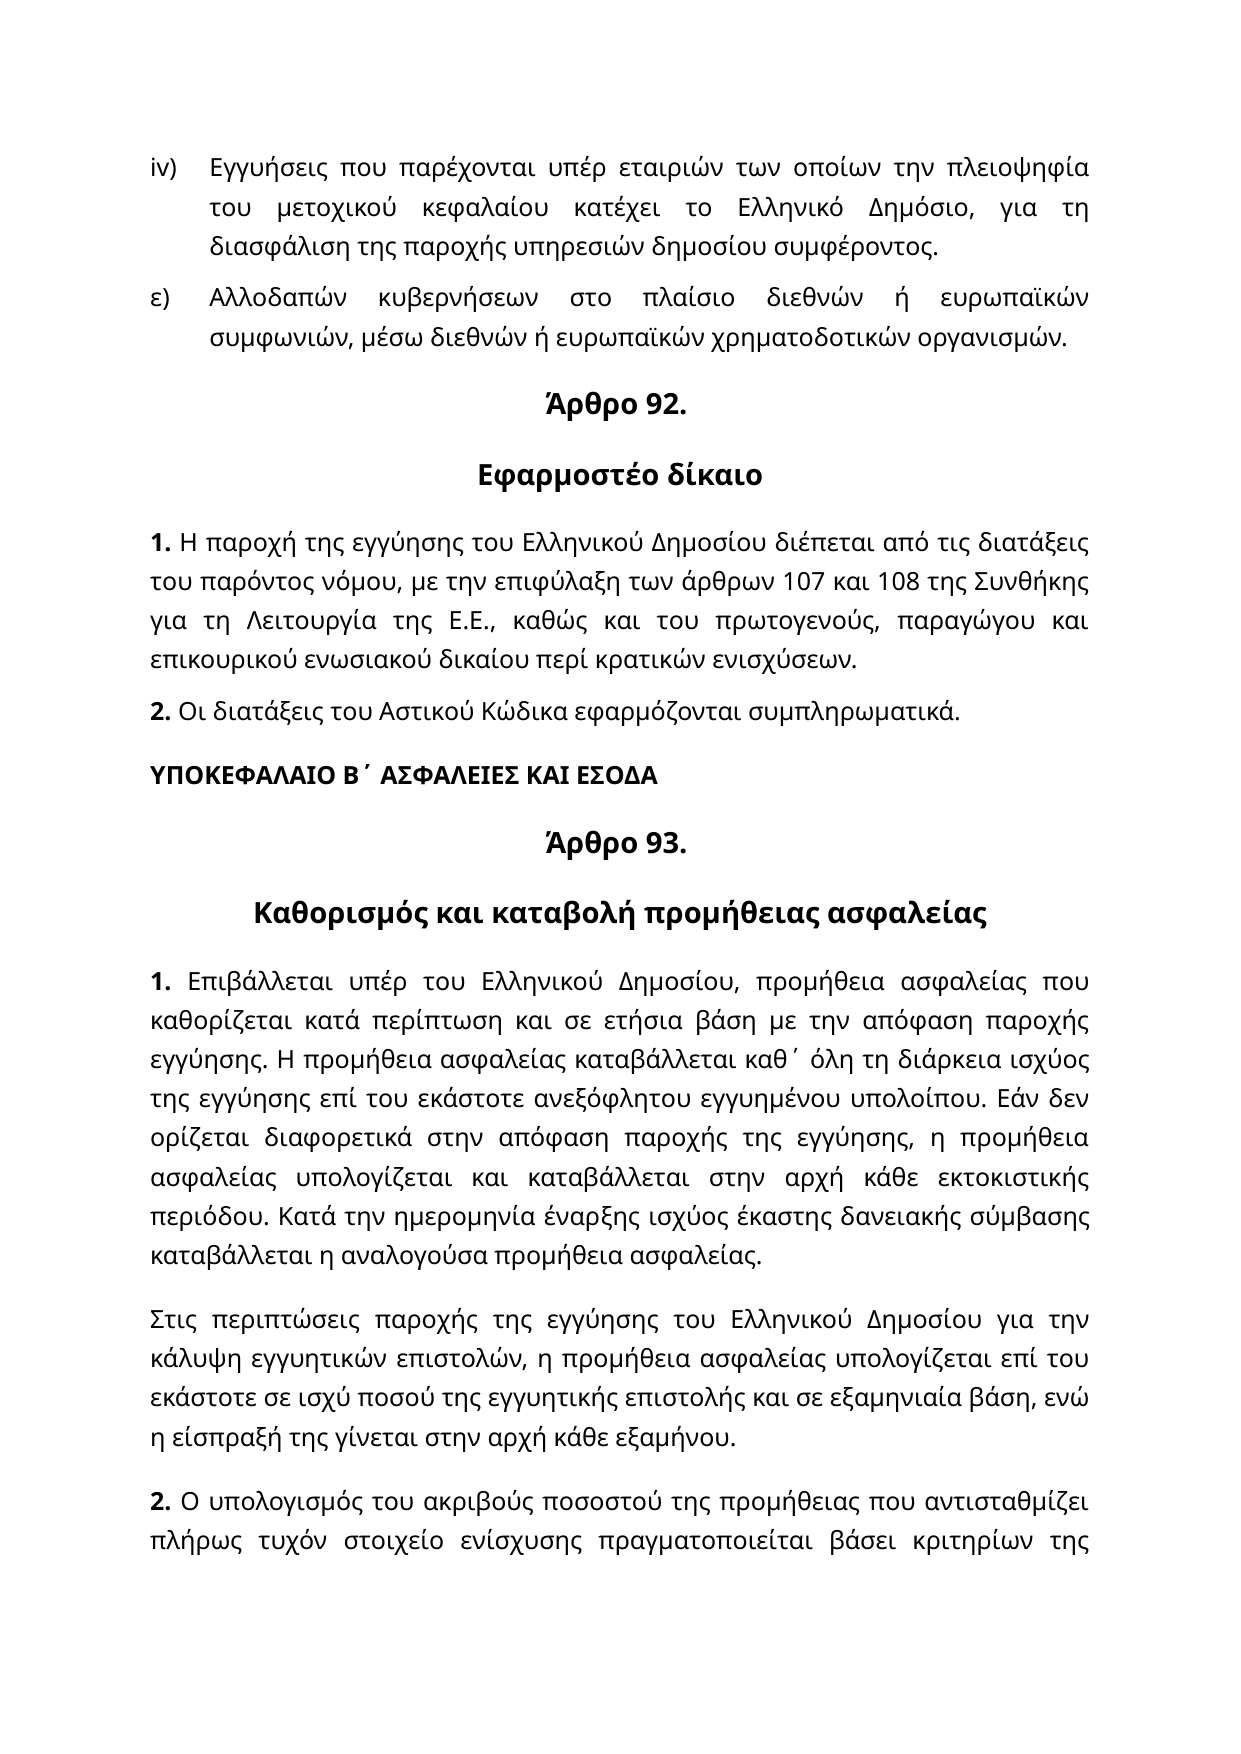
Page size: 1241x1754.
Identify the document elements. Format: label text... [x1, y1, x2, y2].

text Στις περιπτώσεις παροχής της εγγύησης του Ελληνικού Δημοσίου για την κάλυψη εγγυητικών επιστολών, η προμήθεια ασφαλείας υπολογίζεται επί του εκάστοτε σε ισχύ ποσού της εγγυητικής επιστολής και σε εξαμηνιαία βάση, ενώ η είσπραξή της γίνεται στην αρχή κάθε εξαμήνου. [150, 1302, 1090, 1453]
list ε) Αλλοδαπών κυβερνήσεων στο πλαίσιο διεθνών ή ευρωπαϊκών συμφωνιών, μέσω διεθνών ή ευρωπαϊκών χρηματοδοτικών οργανισμών. [150, 280, 1090, 353]
subtitle Καθορισμός και καταβολή προμήθειας ασφαλείας [150, 893, 1090, 932]
list iv) Εγγυήσεις που παρέχονται υπέρ εταιριών των οποίων την πλειοψηφία του μετοχικού κεφαλαίου κατέχει το Ελληνικό Δημόσιο, για τη διασφάλιση της παροχής υπηρεσιών δημοσίου συμφέροντος. [150, 150, 1090, 262]
text 2. Ο υπολογισμός του ακριβούς ποσοστού της προμήθειας που αντισταθμίζει πλήρως τυχόν στοιχείο ενίσχυσης πραγματοποιείται βάσει κριτηρίων της [150, 1483, 1090, 1557]
subtitle Άρθρο 92. [150, 383, 1090, 423]
text 1. Η παροχή της εγγύησης του Ελληνικού Δημοσίου διέπεται από τις διατάξεις του παρόντος νόμου, με την επιφύλαξη των άρθρων 107 και 108 της Συνθήκης για τη Λειτουργία της Ε.Ε., καθώς και του πρωτογενούς, παραγώγου και επικουρικού ενωσιακού δικαίου περί κρατικών ενισχύσεων. [150, 524, 1090, 676]
subtitle Εφαρμοστέο δίκαιο [150, 454, 1090, 494]
text ΥΠΟΚΕΦΑΛΑΙΟ Β΄ ΑΣΦΑΛΕΙΕΣ ΚΑΙ ΕΣΟΔΑ [150, 758, 1090, 792]
text 2. Οι διατάξεις του Αστικού Κώδικα εφαρμόζονται συμπληρωματικά. [150, 694, 1090, 728]
subtitle Άρθρο 93. [150, 822, 1090, 862]
text 1. Επιβάλλεται υπέρ του Ελληνικού Δημοσίου, προμήθεια ασφαλείας που καθορίζεται κατά περίπτωση και σε ετήσια βάση με την απόφαση παροχής εγγύησης. Η προμήθεια ασφαλείας καταβάλλεται καθ΄ όλη τη διάρκεια ισχύος της εγγύησης επί του εκάστοτε ανεξόφλητου εγγυημένου υπολοίπου. Εάν δεν ορίζεται διαφορετικά στην απόφαση παροχής της εγγύησης, η προμήθεια ασφαλείας υπολογίζεται και καταβάλλεται στην αρχή κάθε εκτοκιστικής περιόδου. Κατά την ημερομηνία έναρ­ξης ισχύος έκαστης δανειακής σύμβασης καταβάλλεται η αναλογούσα προμήθεια ασφαλείας. [150, 963, 1090, 1272]
